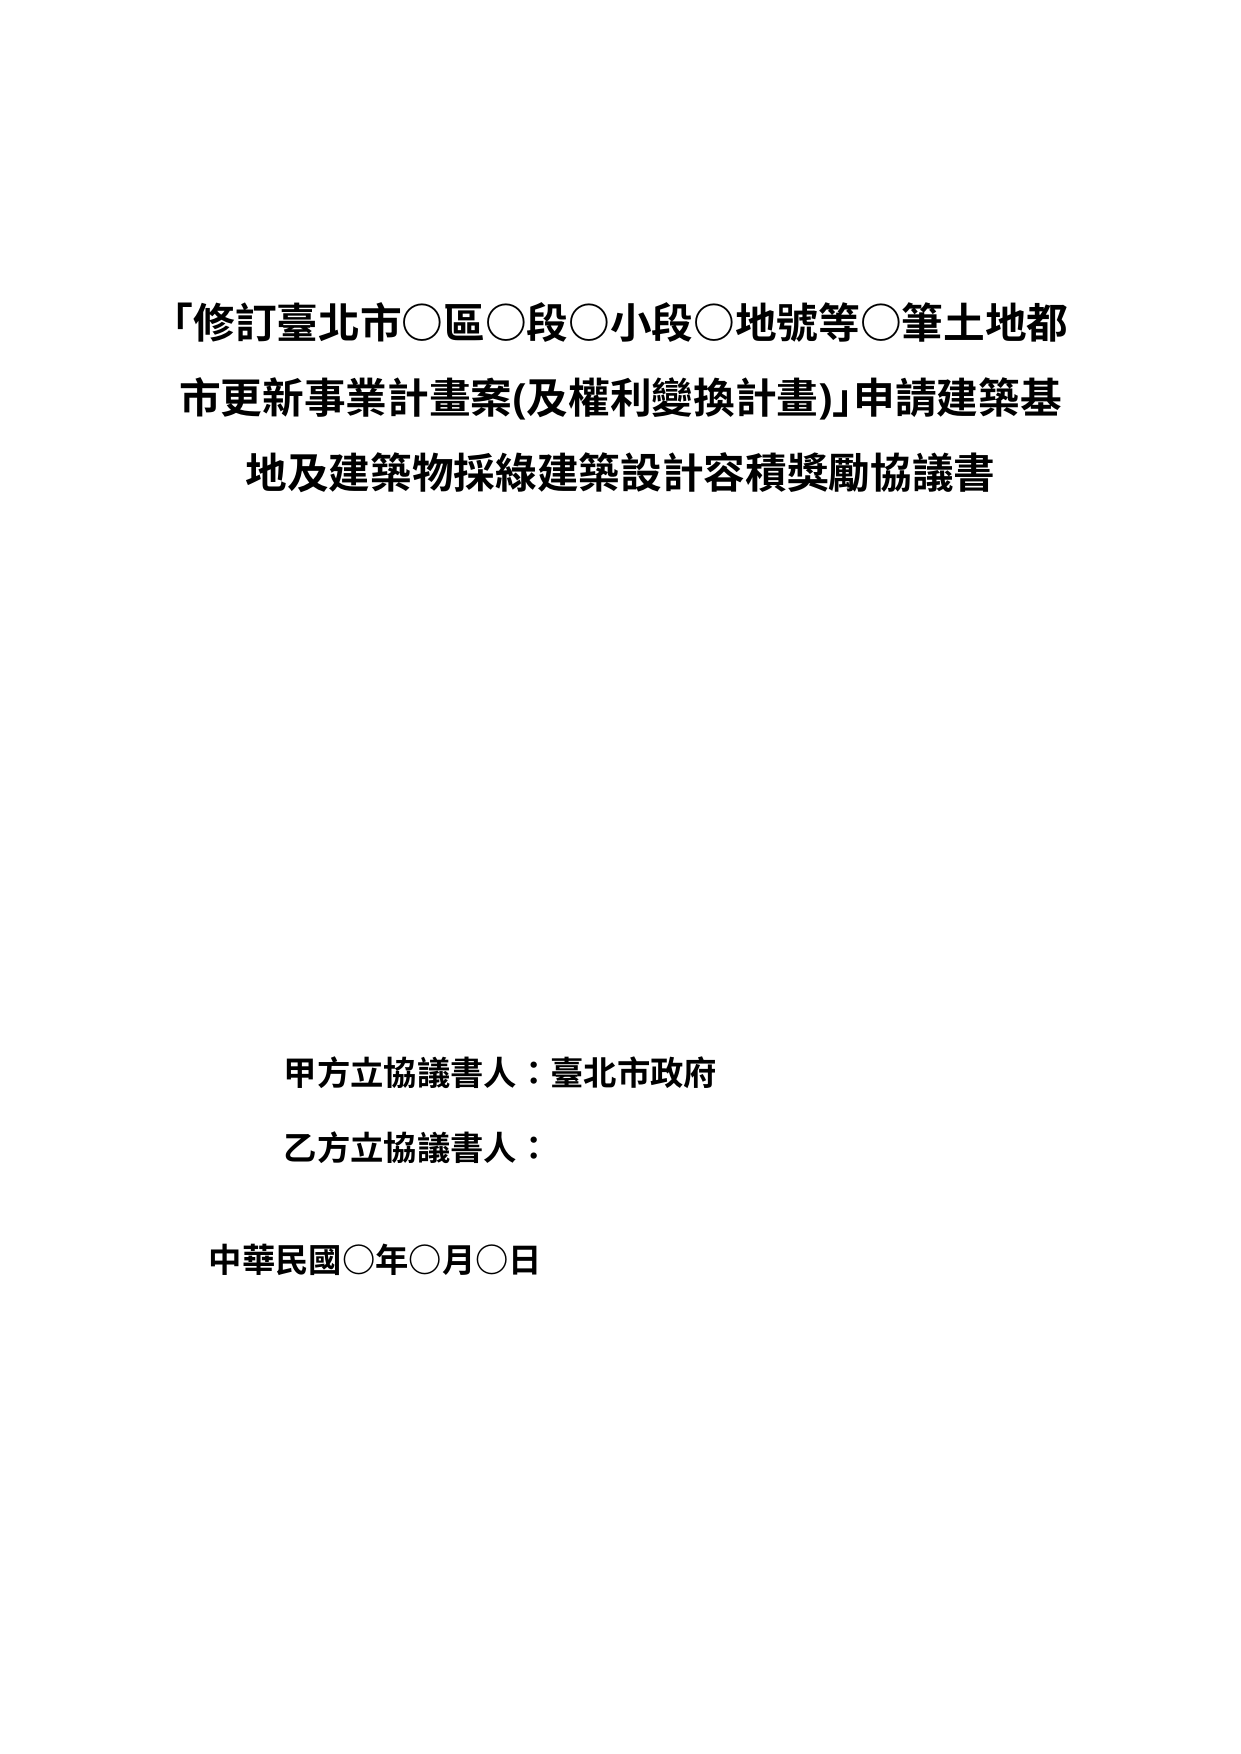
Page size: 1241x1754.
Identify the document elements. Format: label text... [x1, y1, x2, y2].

text 乙方立協議書人： [284, 1102, 1069, 1177]
text ｢修訂臺北市○區○段○小段○地號等○筆土地都市更新事業計畫案(及權利變換計畫)｣申請建築基地及建築物採綠建築設計容積獎勵協議書 [171, 277, 1069, 502]
text 中華民國○年○月○日 [209, 1214, 1034, 1289]
text 甲方立協議書人：臺北市政府 [284, 1027, 1069, 1102]
